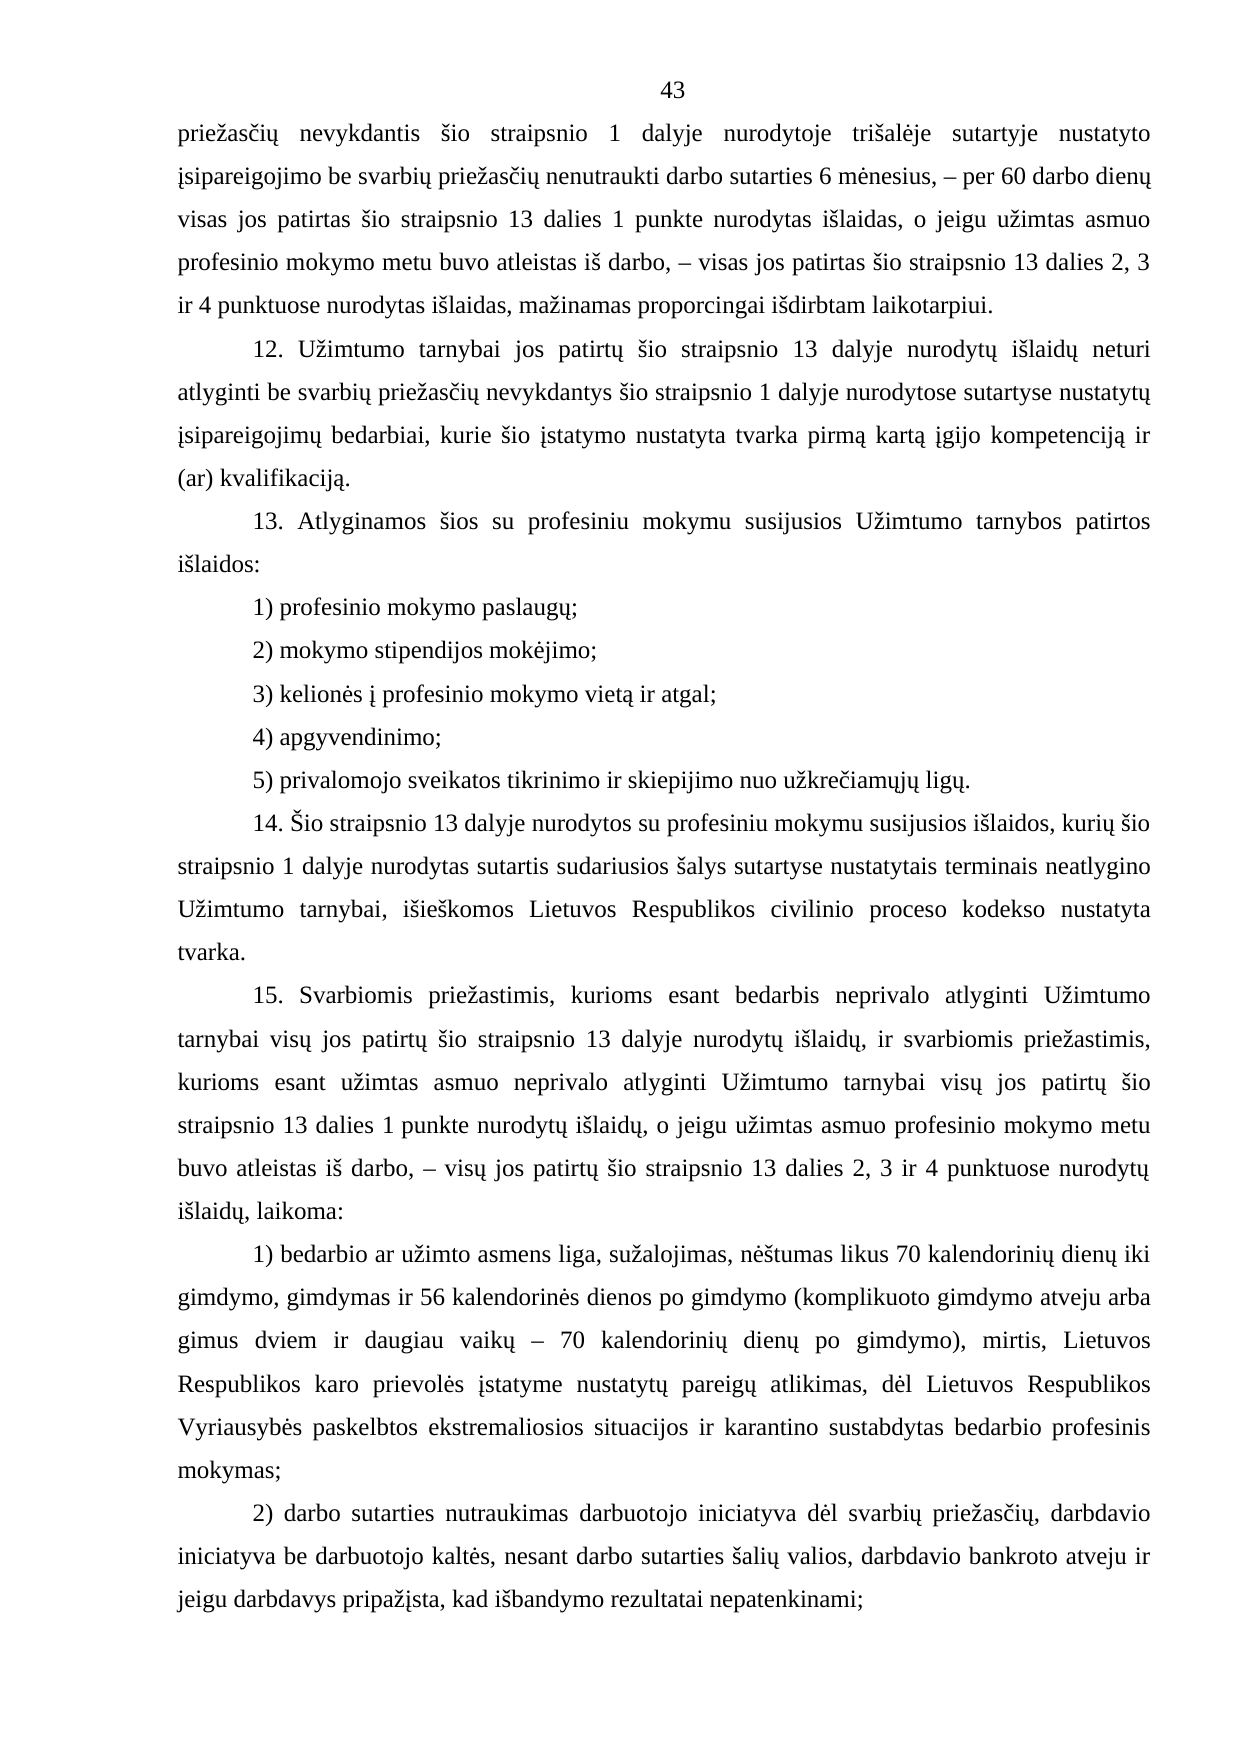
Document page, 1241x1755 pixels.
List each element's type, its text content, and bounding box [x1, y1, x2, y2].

text 13. Atlyginamos šios su profesiniu mokymu susijusios Užimtumo tarnybos patirtos išlaidos: [177, 506, 1152, 578]
text 12. Užimtumo tarnybai jos patirtų šio straipsnio 13 dalyje nurodytų išlaidų neturi atlyginti be svarbių priežasčių nevykdantys šio straipsnio 1 dalyje nurodytose sutartyse nustatytų įsipareigojimų bedarbiai, kurie šio įstatymo nustatyta tvarka pirmą kartą įgijo kompetenciją ir (ar) kvalifikaciją. [177, 334, 1152, 492]
text 1) profesinio mokymo paslaugų; [177, 592, 1152, 621]
text 4) apgyvendinimo; [177, 722, 1152, 751]
text 15. Svarbiomis priežastimis, kurioms esant bedarbis neprivalo atlyginti Užimtumo tarnybai visų jos patirtų šio straipsnio 13 dalyje nurodytų išlaidų, ir svarbiomis priežastimis, kurioms esant užimtas asmuo neprivalo atlyginti Užimtumo tarnybai visų jos patirtų šio straipsnio 13 dalies 1 punkte nurodytų išlaidų, o jeigu užimtas asmuo profesinio mokymo metu buvo atleistas iš darbo, – visų jos patirtų šio straipsnio 13 dalies 2, 3 ir 4 punktuose nurodytų išlaidų, laikoma: [177, 981, 1152, 1225]
text 2) mokymo stipendijos mokėjimo; [177, 636, 1152, 664]
text 14. Šio straipsnio 13 dalyje nurodytos su profesiniu mokymu susijusios išlaidos, kurių šio straipsnio 1 dalyje nurodytas sutartis sudariusios šalys sutartyse nustatytais terminais neatlygino Užimtumo tarnybai, išieškomos Lietuvos Respublikos civilinio proceso kodekso nustatyta tvarka. [177, 808, 1152, 966]
text 2) darbo sutarties nutraukimas darbuotojo iniciatyva dėl svarbių priežasčių, darbdavio iniciatyva be darbuotojo kaltės, nesant darbo sutarties šalių valios, darbdavio bankroto atveju ir jeigu darbdavys pripažįsta, kad išbandymo rezultatai nepatenkinami; [177, 1498, 1152, 1613]
text 3) kelionės į profesinio mokymo vietą ir atgal; [177, 679, 1152, 707]
text 1) bedarbio ar užimto asmens liga, sužalojimas, nėštumas likus 70 kalendorinių dienų iki gimdymo, gimdymas ir 56 kalendorinės dienos po gimdymo (komplikuoto gimdymo atveju arba gimus dviem ir daugiau vaikų – 70 kalendorinių dienų po gimdymo), mirtis, Lietuvos Respublikos karo prievolės įstatyme nustatytų pareigų atlikimas, dėl Lietuvos Respublikos Vyriausybės paskelbtos ekstremaliosios situacijos ir karantino sustabdytas bedarbio profesinis mokymas; [177, 1239, 1152, 1484]
text priežasčių nevykdantis šio straipsnio 1 dalyje nurodytoje trišalėje sutartyje nustatyto įsipareigojimo be svarbių priežasčių nenutraukti darbo sutarties 6 mėnesius, – per 60 darbo dienų visas jos patirtas šio straipsnio 13 dalies 1 punkte nurodytas išlaidas, o jeigu užimtas asmuo profesinio mokymo metu buvo atleistas iš darbo, – visas jos patirtas šio straipsnio 13 dalies 2, 3 ir 4 punktuose nurodytas išlaidas, mažinamas proporcingai išdirbtam laikotarpiui. [177, 118, 1152, 319]
text 5) privalomojo sveikatos tikrinimo ir skiepijimo nuo užkrečiamųjų ligų. [177, 765, 1152, 794]
